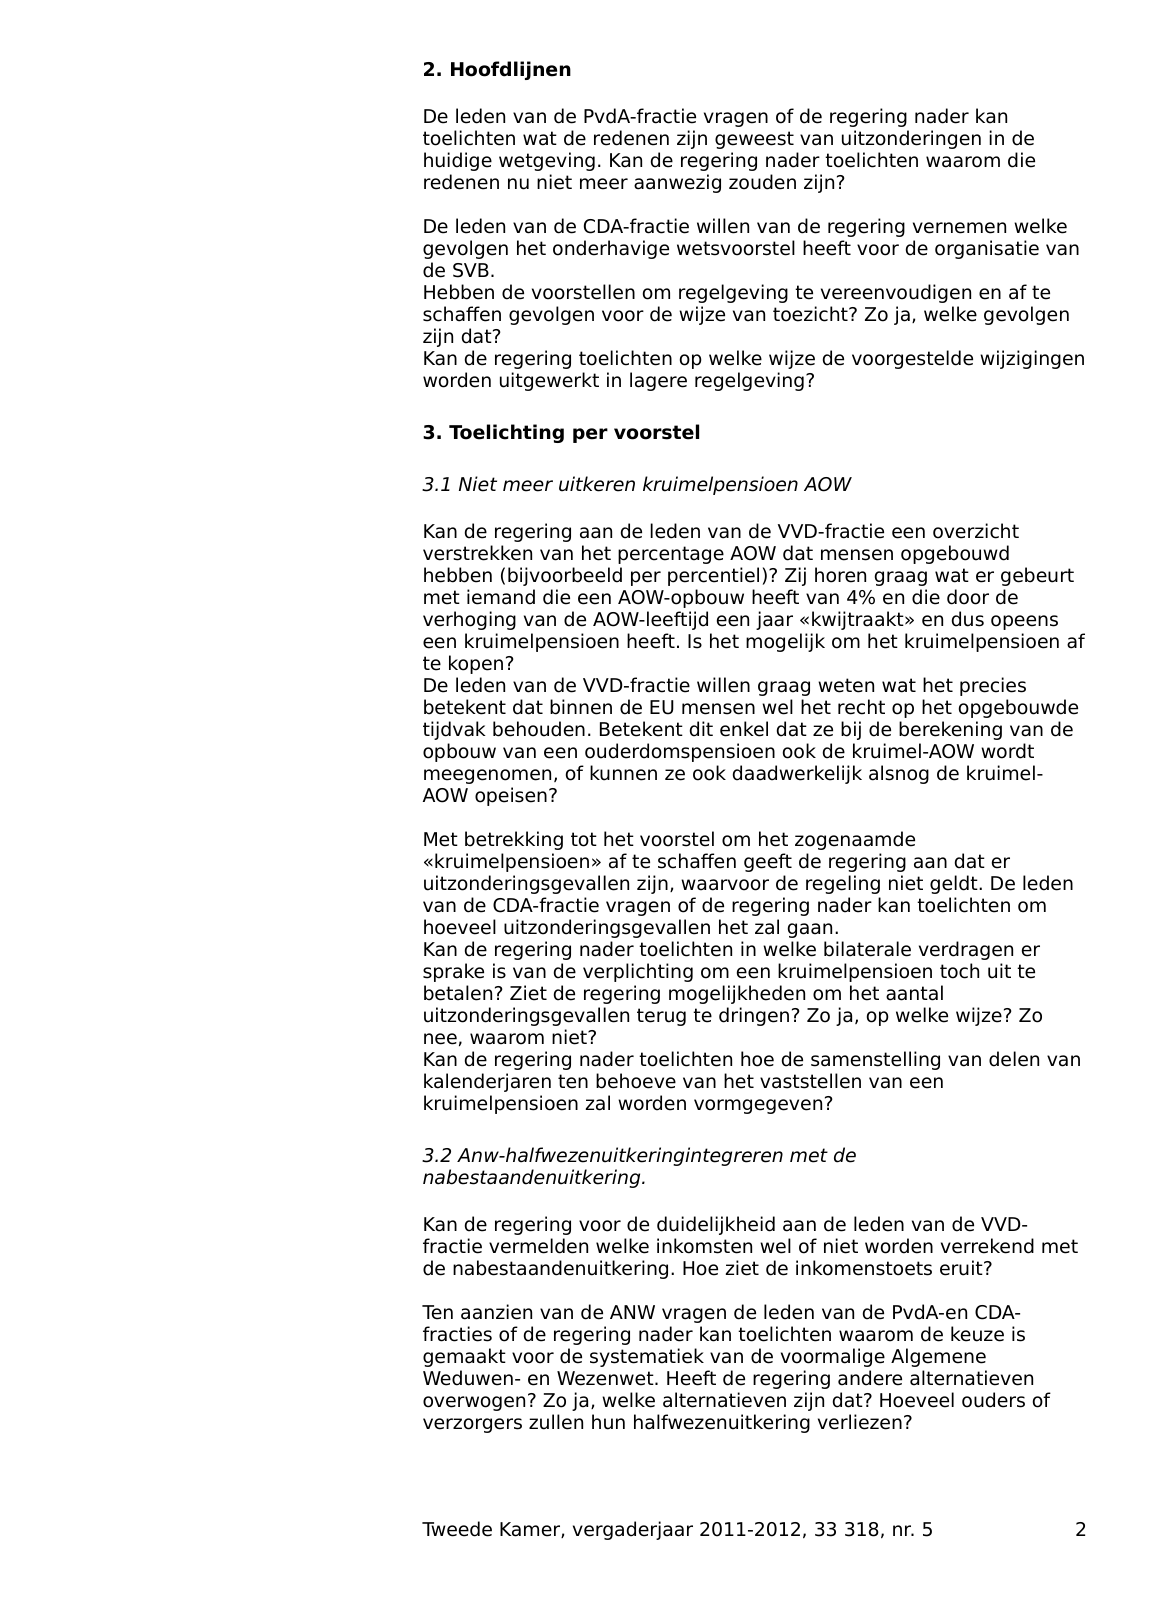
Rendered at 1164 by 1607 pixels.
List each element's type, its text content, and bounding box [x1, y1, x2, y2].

text Kan de regering toelichten op welke wijze de voorgestelde wijzigingen worden uitgewerkt in lagere regelgeving? [422, 348, 1087, 392]
subtitle 2. Hoofdlijnen [422, 59, 1087, 81]
text De leden van de PvdA-fractie vragen of de regering nader kan toelichten wat de redenen zijn geweest van uitzonderingen in de huidige wetgeving. Kan de regering nader toelichten waarom die redenen nu niet meer aanwezig zouden zijn? [422, 106, 1087, 194]
text Kan de regering nader toelichten hoe de samenstelling van delen van kalenderjaren ten behoeve van het vaststellen van een kruimelpensioen zal worden vormgegeven? [422, 1049, 1087, 1114]
text Hebben de voorstellen om regelgeving te vereenvoudigen en af te schaffen gevolgen voor de wijze van toezicht? Zo ja, welke gevolgen zijn dat? [422, 282, 1087, 348]
subtitle 3.1 Niet meer uitkeren kruimelpensioen AOW [422, 474, 1087, 496]
text De leden van de CDA-fractie willen van de regering vernemen welke gevolgen het onderhavige wetsvoorstel heeft voor de organisatie van de SVB. [422, 216, 1087, 282]
text Kan de regering nader toelichten in welke bilaterale verdragen er sprake is van de verplichting om een kruimelpensioen toch uit te betalen? Ziet de regering mogelijkheden om het aantal uitzonderingsgevallen terug te dringen? Zo ja, op welke wijze? Zo nee, waarom niet? [422, 939, 1087, 1049]
text Met betrekking tot het voorstel om het zogenaamde «kruimelpensioen» af te schaffen geeft de regering aan dat er uitzonderingsgevallen zijn, waarvoor de regeling niet geldt. De leden van de CDA-fractie vragen of de regering nader kan toelichten om hoeveel uitzonderingsgevallen het zal gaan. [422, 829, 1087, 939]
text Kan de regering voor de duidelijkheid aan de leden van de VVD-fractie vermelden welke inkomsten wel of niet worden verrekend met de nabestaandenuitkering. Hoe ziet de inkomenstoets eruit? [422, 1213, 1087, 1279]
text Ten aanzien van de ANW vragen de leden van de PvdA-en CDA-fracties of de regering nader kan toelichten waarom de keuze is gemaakt voor de systematiek van de voormalige Algemene Weduwen- en Wezenwet. Heeft de regering andere alternatieven overwogen? Zo ja, welke alternatieven zijn dat? Hoeveel ouders of verzorgers zullen hun halfwezenuitkering verliezen? [422, 1302, 1087, 1433]
subtitle 3.2 Anw-halfwezenuitkeringintegreren met de nabestaandenuitkering. [422, 1144, 1087, 1188]
text Kan de regering aan de leden van de VVD-fractie een overzicht verstrekken van het percentage AOW dat mensen opgebouwd hebben (bijvoorbeeld per percentiel)? Zij horen graag wat er gebeurt met iemand die een AOW-opbouw heeft van 4% en die door de verhoging van de AOW-leeftijd een jaar «kwijtraakt» en dus opeens een kruimelpensioen heeft. Is het mogelijk om het kruimelpensioen af te kopen? [422, 521, 1087, 675]
text De leden van de VVD-fractie willen graag weten wat het precies betekent dat binnen de EU mensen wel het recht op het opgebouwde tijdvak behouden. Betekent dit enkel dat ze bij de berekening van de opbouw van een ouderdomspensioen ook de kruimel-AOW wordt meegenomen, of kunnen ze ook daadwerkelijk alsnog de kruimel-AOW opeisen? [422, 675, 1087, 807]
subtitle 3. Toelichting per voorstel [422, 422, 1087, 444]
